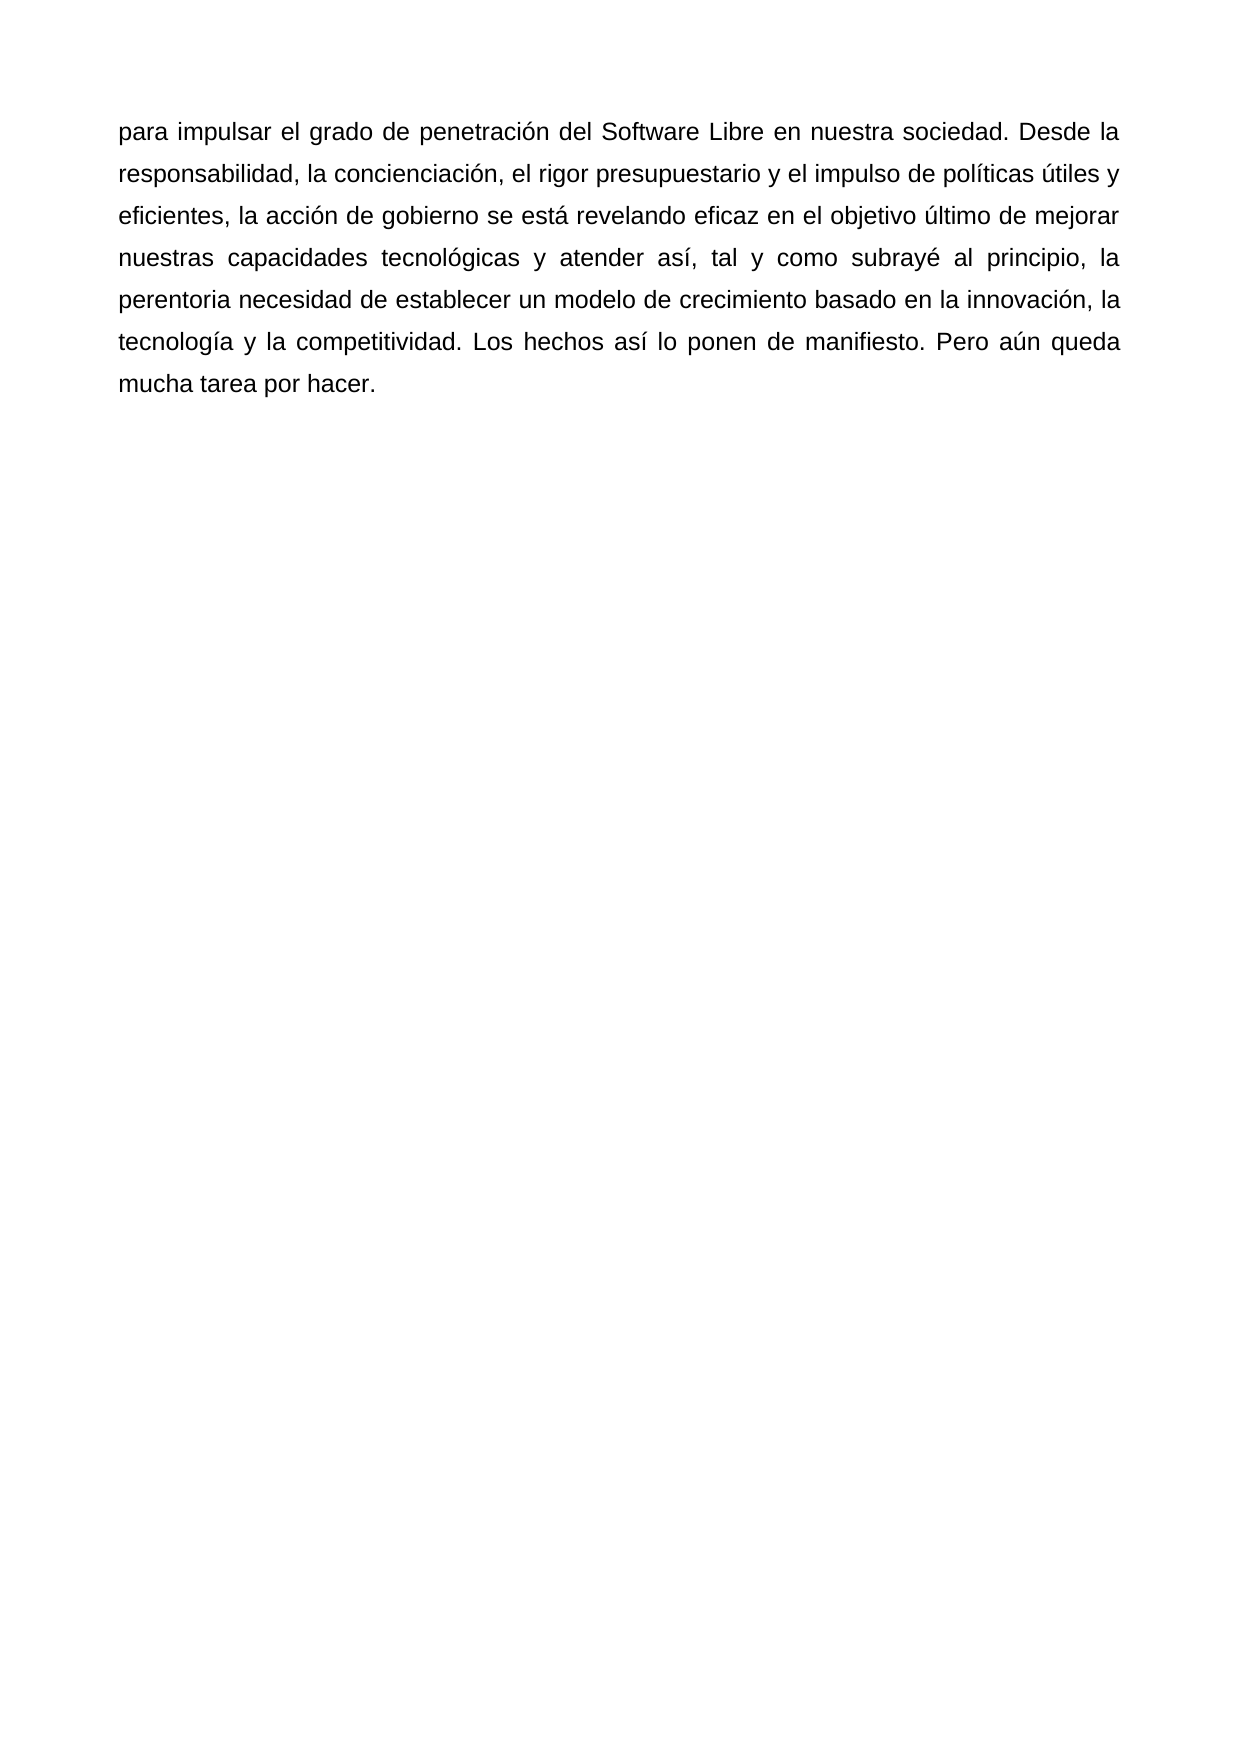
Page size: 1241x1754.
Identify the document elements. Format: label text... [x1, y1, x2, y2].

text para impulsar el grado de penetración del Software Libre en nuestra sociedad. Desde la responsabilidad, la concienciación, el rigor presupuestario y el impulso de políticas útiles y eficientes, la acción de gobierno se está revelando eficaz en el objetivo último de mejorar nuestras capacidades tecnológicas y atender así, tal y como subrayé al principio, la perentoria necesidad de establecer un modelo de crecimiento basado en la innovación, la tecnología y la competitividad. Los hechos así lo ponen de manifiesto. Pero aún queda mucha tarea por hacer. [118, 118, 1122, 397]
